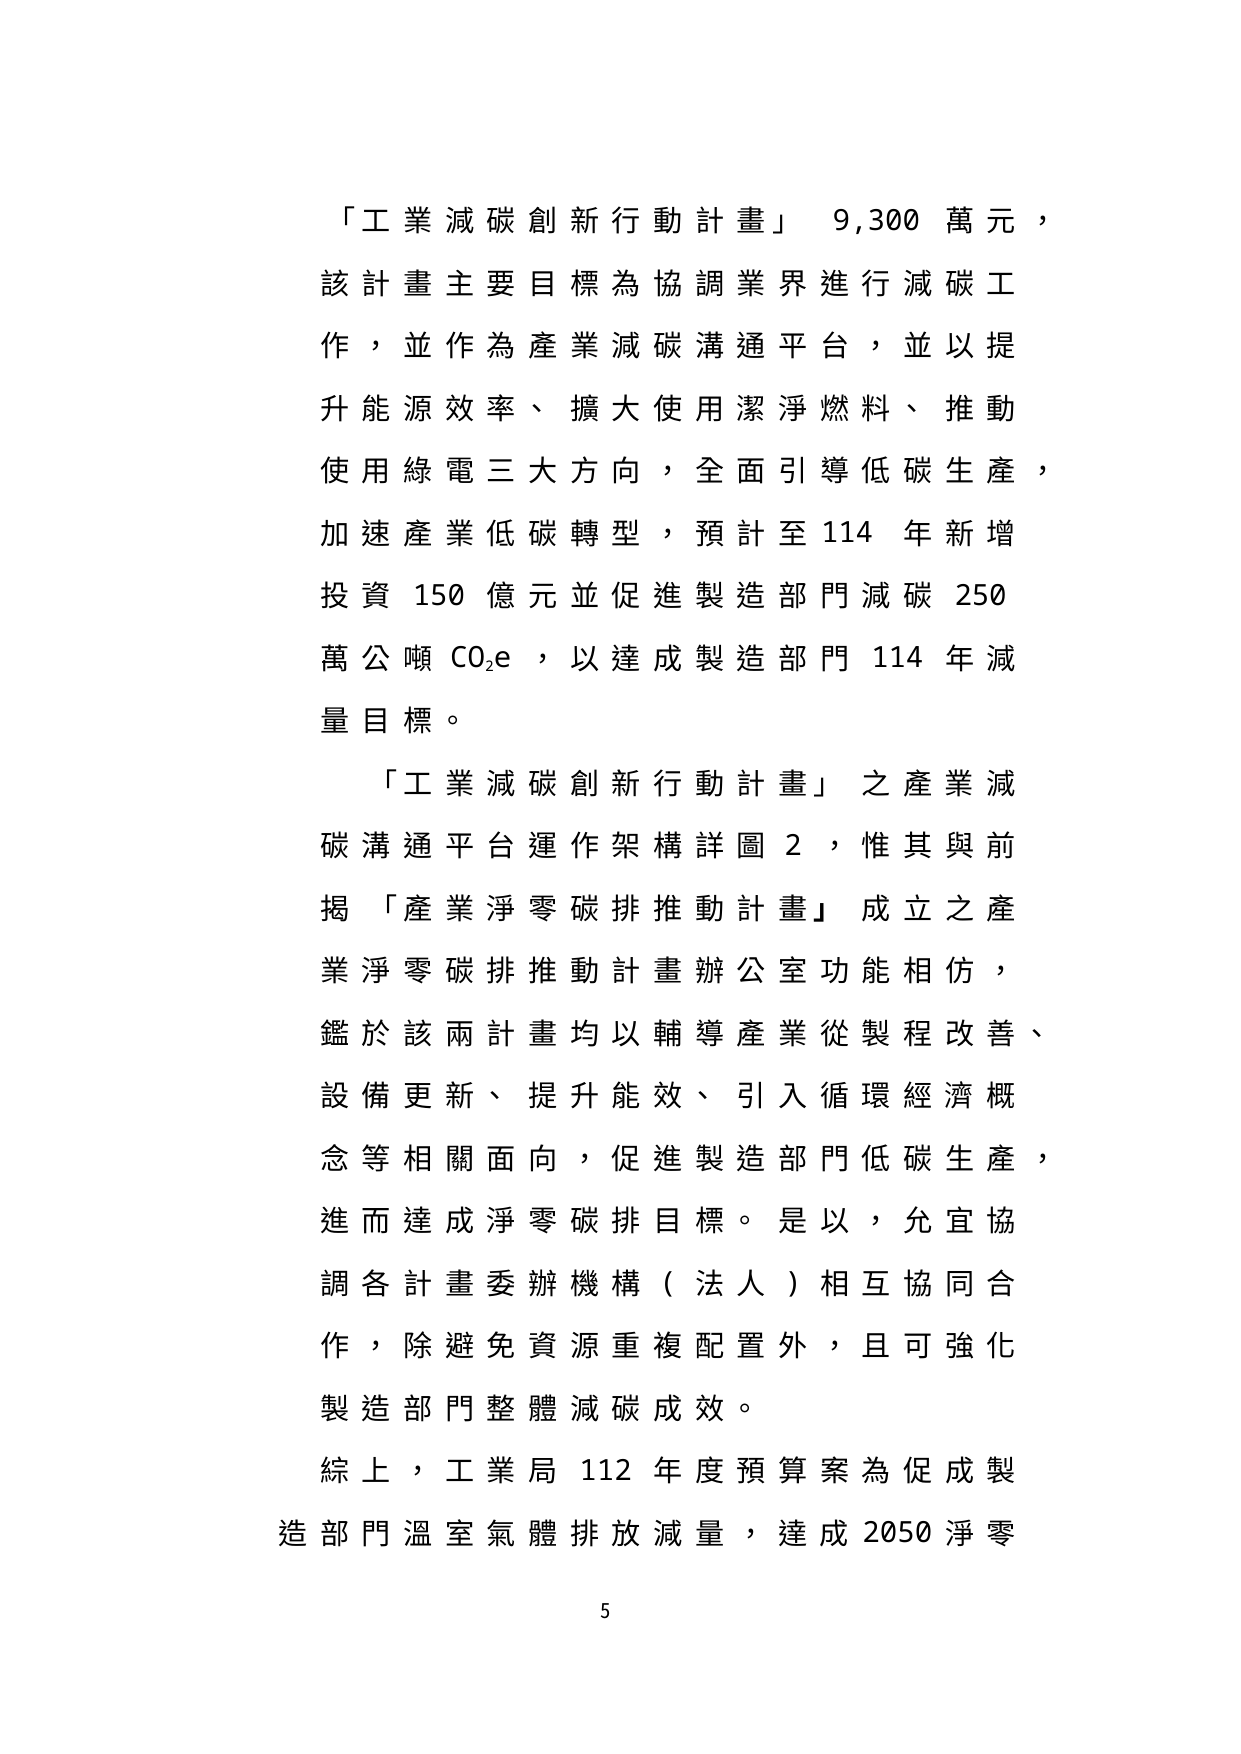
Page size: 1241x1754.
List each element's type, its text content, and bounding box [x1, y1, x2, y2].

text 「工業減碳創新行動計畫」之產業減碳溝通平台運作架構詳圖2，惟其與前揭「產業淨零碳排推動計畫」成立之產業淨零碳排推動計畫辦公室功能相仿，鑑於該兩計畫均以輔導產業從製程改善、設備更新、提升能效、引入循環經濟概念等相關面向，促進製造部門低碳生產，進而達成淨零碳排目標。是以，允宜協調各計畫委辦機構(法人)相互協同合作，除避免資源重複配置外，且可強化製造部門整體減碳成效。 [277, 740, 1022, 1427]
text 工業局112年度預算案另亦賡續編列「工業減碳創新行動計畫」9,300萬元，該計畫主要目標為協調業界進行減碳工作，並作為產業減碳溝通平台，並以提升能源效率、擴大使用潔淨燃料、推動使用綠電三大方向，全面引導低碳生產，加速產業低碳轉型，預計至114 年新增投資150億元並促進製造部門減碳250萬公噸CO2e，以達成製造部門114年減量目標。 [277, 177, 1022, 740]
text 綜上，工業局112年度預算案為促成製造部門溫室氣體排放減量，達成2050淨零 [248, 1427, 1022, 1552]
